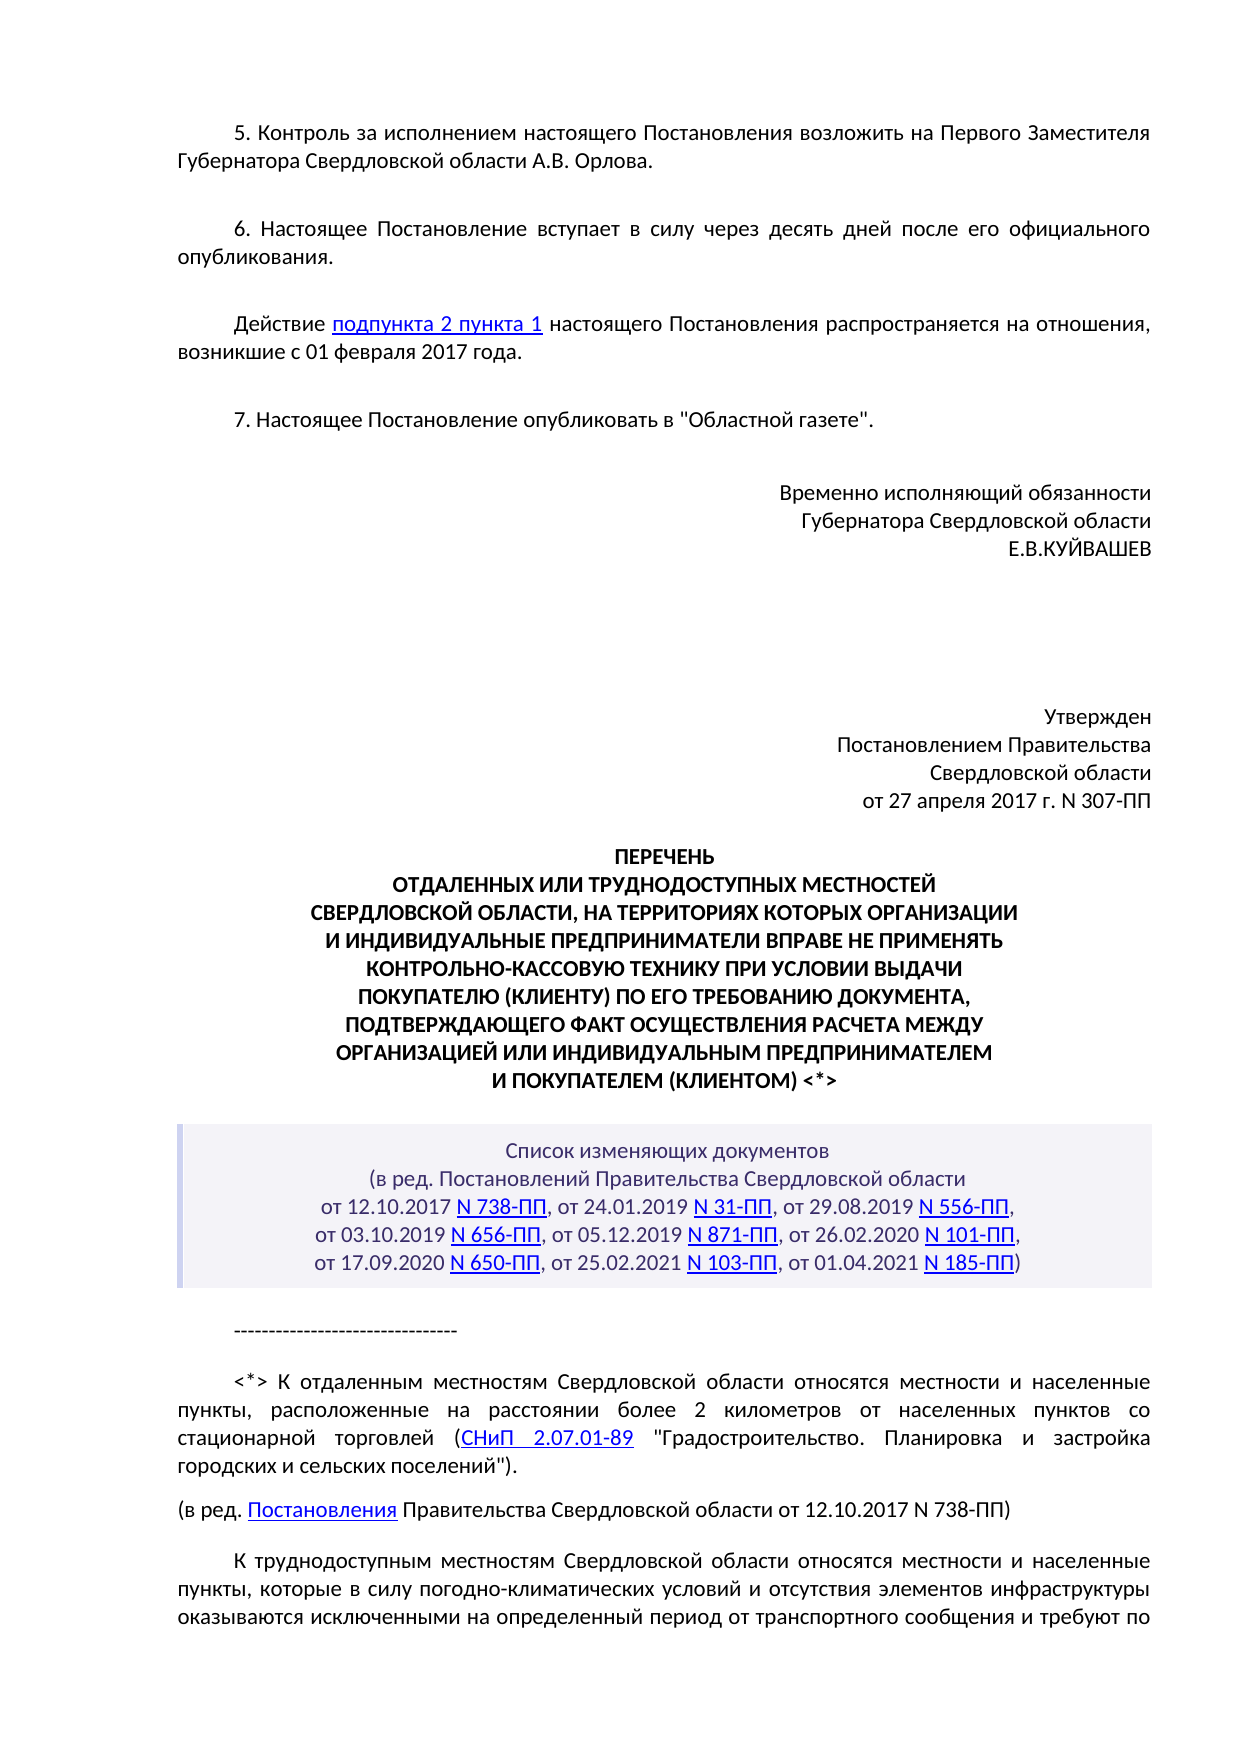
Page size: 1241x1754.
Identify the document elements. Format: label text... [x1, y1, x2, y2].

text Действие подпункта 2 пункта 1 настоящего Постановления распространяется на отношения, возникшие с 01 февраля 2017 года. [177, 309, 1152, 365]
title ПОКУПАТЕЛЮ (КЛИЕНТУ) ПО ЕГО ТРЕБОВАНИЮ ДОКУМЕНТА, [177, 982, 1152, 1010]
title ПЕРЕЧЕНЬ [177, 842, 1152, 870]
text Губернатора Свердловской области [177, 506, 1152, 534]
table_header [1140, 1124, 1152, 1288]
table_header [184, 1124, 195, 1288]
title СВЕРДЛОВСКОЙ ОБЛАСТИ, НА ТЕРРИТОРИЯХ КОТОРЫХ ОРГАНИЗАЦИИ [177, 898, 1152, 926]
title ОТДАЛЕННЫХ ИЛИ ТРУДНОДОСТУПНЫХ МЕСТНОСТЕЙ [177, 870, 1152, 898]
title КОНТРОЛЬНО-КАССОВУЮ ТЕХНИКУ ПРИ УСЛОВИИ ВЫДАЧИ [177, 954, 1152, 982]
text <*> К отдаленным местностям Свердловской области относятся местности и населенные пункты, расположенные на расстоянии более 2 километров от населенных пунктов со стационарной торговлей (СНиП 2.07.01-89 "Градостроительство. Планировка и застройка городских и сельских поселений"). [177, 1367, 1152, 1479]
text 5. Контроль за исполнением настоящего Постановления возложить на Первого Заместителя Губернатора Свердловской области А.В. Орлова. [177, 118, 1152, 174]
title ОРГАНИЗАЦИЕЙ ИЛИ ИНДИВИДУАЛЬНЫМ ПРЕДПРИНИМАТЕЛЕМ [177, 1038, 1152, 1066]
text от 27 апреля 2017 г. N 307-ПП [177, 786, 1152, 814]
subtitle Утвержден [177, 702, 1152, 730]
table_header [177, 1124, 183, 1288]
text 6. Настоящее Постановление вступает в силу через десять дней после его официального опубликования. [177, 214, 1152, 270]
text Свердловской области [177, 758, 1152, 786]
text Постановлением Правительства [177, 730, 1152, 758]
text (в ред. Постановления Правительства Свердловской области от 12.10.2017 N 738-ПП) [177, 1496, 1152, 1523]
text Е.В.КУЙВАШЕВ [177, 534, 1152, 562]
text Временно исполняющий обязанности [177, 478, 1152, 506]
text -------------------------------- [177, 1316, 1152, 1344]
title И ПОКУПАТЕЛЕМ (КЛИЕНТОМ) <*> [177, 1066, 1152, 1094]
title ПОДТВЕРЖДАЮЩЕГО ФАКТ ОСУЩЕСТВЛЕНИЯ РАСЧЕТА МЕЖДУ [177, 1010, 1152, 1038]
text К труднодоступным местностям Свердловской области относятся местности и населенные пункты, которые в силу погодно-климатических условий и отсутствия элементов инфраструктуры оказываются исключенными на определенный период от транспортного сообщения и требуют по [177, 1546, 1152, 1631]
text 7. Настоящее Постановление опубликовать в "Областной газете". [177, 405, 1152, 433]
table_header Список изменяющих документов (в ред. Постановлений Правительства Свердловской области от 12.10.2017 N 738-ПП, от 24.01.2019 N 31-ПП, от 29.08.2019 N 556-ПП, от 03.10.2019 N 656-ПП, от 05.12.2019 N 871-ПП, от 26.02.2020 N 101-ПП, от 17.09.2020 N 650-ПП, от 25.02.2021 N 103-ПП, от 01.04.2021 N 185-ПП) [195, 1124, 1140, 1288]
title И ИНДИВИДУАЛЬНЫЕ ПРЕДПРИНИМАТЕЛИ ВПРАВЕ НЕ ПРИМЕНЯТЬ [177, 926, 1152, 954]
